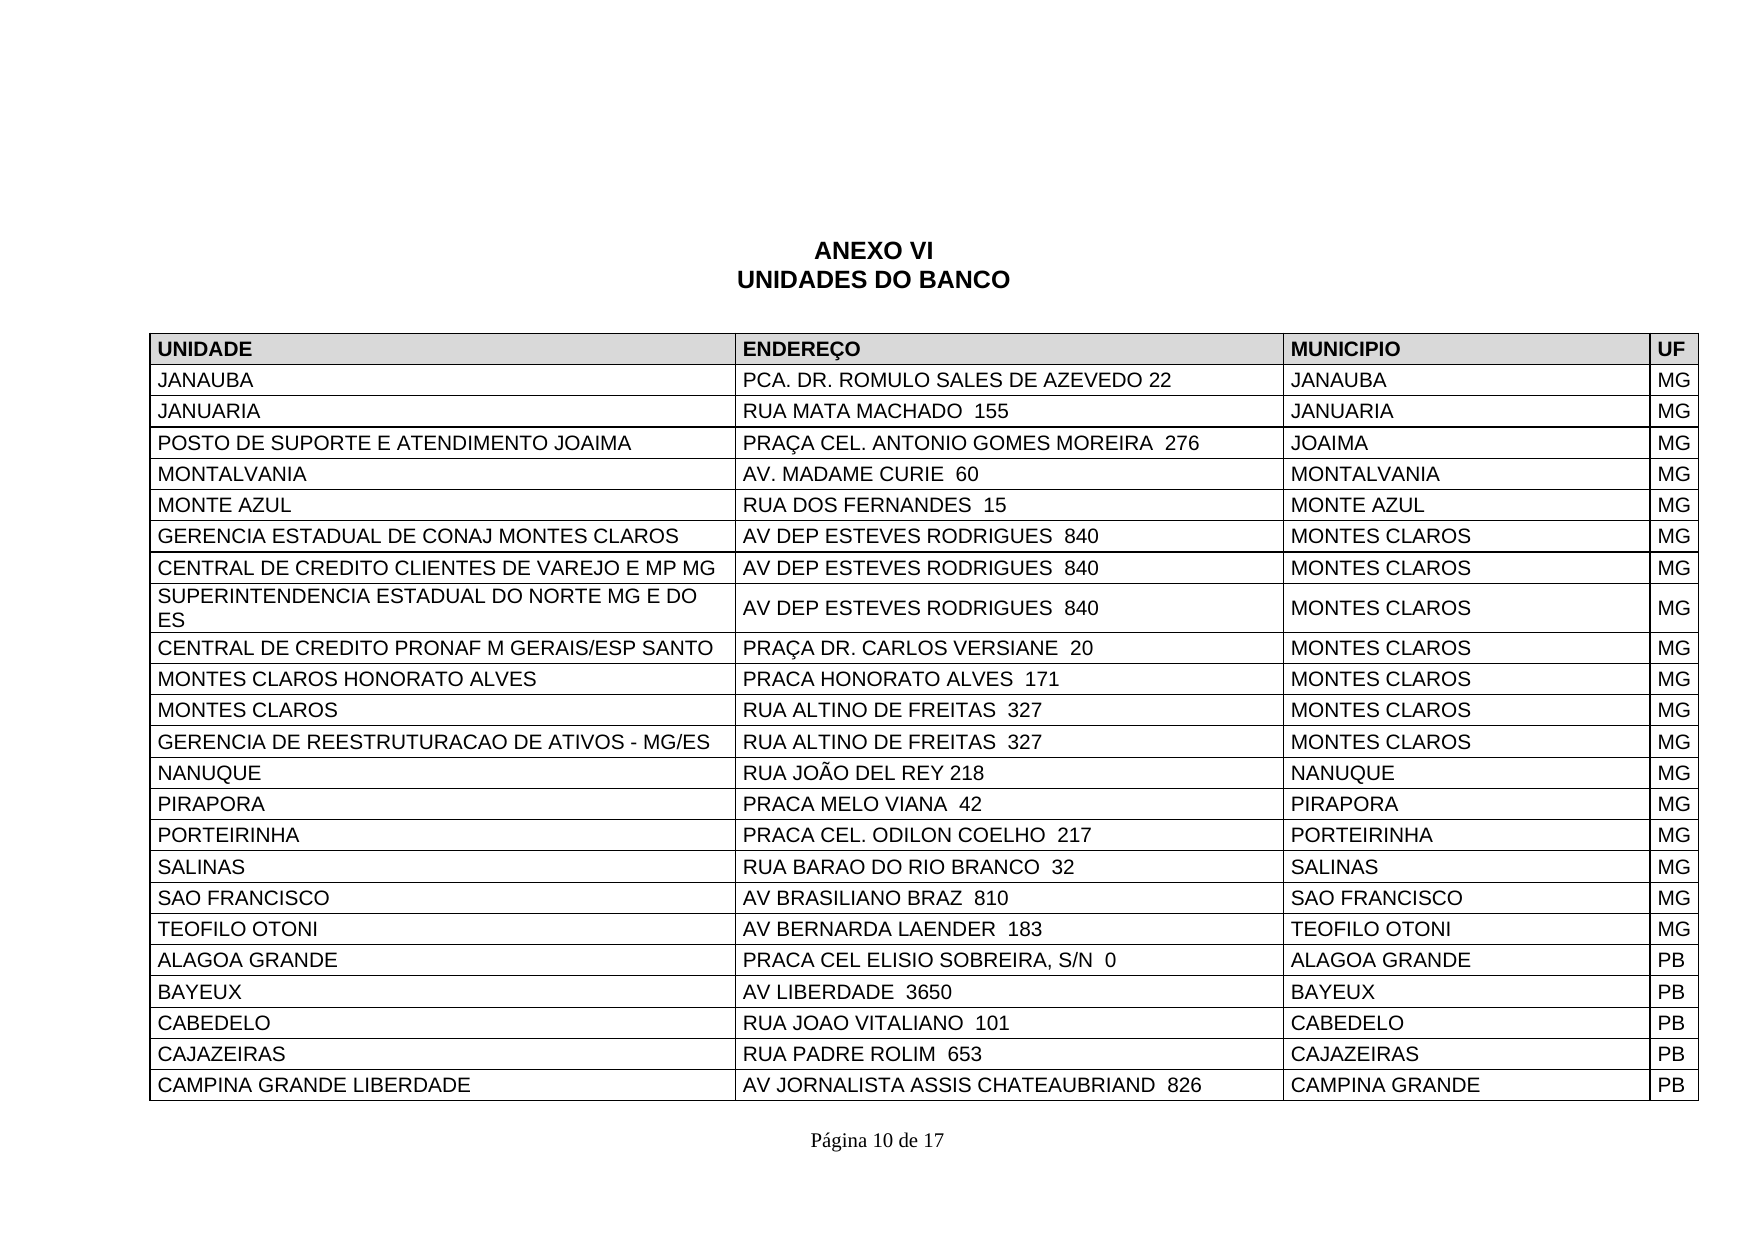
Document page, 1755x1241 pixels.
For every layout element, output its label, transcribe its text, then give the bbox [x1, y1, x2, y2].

table_cell MG [1651, 633, 1698, 663]
table_cell JOAIMA [1284, 428, 1649, 458]
table_header ENDEREÇO [736, 334, 1283, 364]
table_cell AV LIBERDADE 3650 [736, 976, 1283, 1007]
table_cell MG [1651, 758, 1698, 788]
table_cell CENTRAL DE CREDITO CLIENTES DE VAREJO E MP MG [151, 553, 735, 583]
table_cell RUA ALTINO DE FREITAS 327 [736, 695, 1283, 725]
table_cell MG [1651, 428, 1698, 458]
table_cell AV BERNARDA LAENDER 183 [736, 914, 1283, 944]
table_cell PB [1651, 1039, 1698, 1069]
table_cell SAO FRANCISCO [1284, 883, 1649, 913]
table_cell AV JORNALISTA ASSIS CHATEAUBRIAND 826 [736, 1070, 1283, 1100]
table_cell SALINAS [151, 851, 735, 882]
table_cell MONTES CLAROS [151, 695, 735, 725]
table_cell PIRAPORA [1284, 789, 1649, 819]
table_cell MONTES CLAROS [1284, 521, 1649, 551]
table_cell PRACA HONORATO ALVES 171 [736, 664, 1283, 694]
table_cell PRACA MELO VIANA 42 [736, 789, 1283, 819]
table_cell AV DEP ESTEVES RODRIGUES 840 [736, 521, 1283, 551]
table_cell RUA JOAO VITALIANO 101 [736, 1008, 1283, 1038]
table_cell MG [1651, 490, 1698, 520]
table_cell MG [1651, 883, 1698, 913]
table_cell CABEDELO [151, 1008, 735, 1038]
table_cell TEOFILO OTONI [1284, 914, 1649, 944]
table_cell CAMPINA GRANDE LIBERDADE [151, 1070, 735, 1100]
table_cell PB [1651, 1070, 1698, 1100]
table_cell MG [1651, 553, 1698, 583]
table_cell JANAUBA [1284, 365, 1649, 395]
table_cell MG [1651, 396, 1698, 426]
table_header UNIDADE [151, 334, 735, 364]
table_cell MG [1651, 914, 1698, 944]
table_cell TEOFILO OTONI [151, 914, 735, 944]
table_cell PB [1651, 1008, 1698, 1038]
table_cell CAJAZEIRAS [1284, 1039, 1649, 1069]
table_cell PB [1651, 945, 1698, 975]
table_cell MONTES CLAROS [1284, 726, 1649, 757]
table_cell MONTE AZUL [151, 490, 735, 520]
table_cell SUPERINTENDENCIA ESTADUAL DO NORTE MG E DO ES [151, 584, 735, 632]
table_cell MONTES CLAROS [1284, 695, 1649, 725]
table_cell AV DEP ESTEVES RODRIGUES 840 [736, 553, 1283, 583]
table_cell MG [1651, 726, 1698, 757]
table_cell PCA. DR. ROMULO SALES DE AZEVEDO 22 [736, 365, 1283, 395]
table_header UF [1651, 334, 1698, 364]
table_cell RUA ALTINO DE FREITAS 327 [736, 726, 1283, 757]
table_cell ALAGOA GRANDE [1284, 945, 1649, 975]
table_cell CENTRAL DE CREDITO PRONAF M GERAIS/ESP SANTO [151, 633, 735, 663]
table_cell POSTO DE SUPORTE E ATENDIMENTO JOAIMA [151, 428, 735, 458]
table_cell AV. MADAME CURIE 60 [736, 459, 1283, 489]
table_cell PORTEIRINHA [151, 820, 735, 850]
table_cell JANAUBA [151, 365, 735, 395]
table_cell MONTALVANIA [151, 459, 735, 489]
table_cell MG [1651, 851, 1698, 882]
table_cell MG [1651, 459, 1698, 489]
table_header MUNICIPIO [1284, 334, 1649, 364]
table_cell MG [1651, 820, 1698, 850]
table_cell MG [1651, 789, 1698, 819]
table_cell MG [1651, 584, 1698, 632]
table_cell AV BRASILIANO BRAZ 810 [736, 883, 1283, 913]
table_cell RUA BARAO DO RIO BRANCO 32 [736, 851, 1283, 882]
table_cell JANUARIA [1284, 396, 1649, 426]
table_cell ALAGOA GRANDE [151, 945, 735, 975]
table_cell PRACA CEL ELISIO SOBREIRA, S/N 0 [736, 945, 1283, 975]
table_cell MONTE AZUL [1284, 490, 1649, 520]
table_cell PB [1651, 976, 1698, 1007]
table_cell CAMPINA GRANDE [1284, 1070, 1649, 1100]
table_cell MONTES CLAROS [1284, 633, 1649, 663]
table_cell SALINAS [1284, 851, 1649, 882]
table_cell SAO FRANCISCO [151, 883, 735, 913]
table_cell BAYEUX [151, 976, 735, 1007]
table_cell GERENCIA ESTADUAL DE CONAJ MONTES CLAROS [151, 521, 735, 551]
table_cell CAJAZEIRAS [151, 1039, 735, 1069]
table_cell AV DEP ESTEVES RODRIGUES 840 [736, 584, 1283, 632]
table_cell CABEDELO [1284, 1008, 1649, 1038]
table_cell MG [1651, 695, 1698, 725]
table_cell PRAÇA DR. CARLOS VERSIANE 20 [736, 633, 1283, 663]
table_cell MONTES CLAROS [1284, 664, 1649, 694]
table_cell BAYEUX [1284, 976, 1649, 1007]
table_cell PRAÇA CEL. ANTONIO GOMES MOREIRA 276 [736, 428, 1283, 458]
table_cell PORTEIRINHA [1284, 820, 1649, 850]
table_cell MONTES CLAROS HONORATO ALVES [151, 664, 735, 694]
table_cell MONTALVANIA [1284, 459, 1649, 489]
table_cell NANUQUE [151, 758, 735, 788]
table_cell RUA PADRE ROLIM 653 [736, 1039, 1283, 1069]
table_cell JANUARIA [151, 396, 735, 426]
table_cell MONTES CLAROS [1284, 584, 1649, 632]
table_cell MONTES CLAROS [1284, 553, 1649, 583]
table_cell RUA MATA MACHADO 155 [736, 396, 1283, 426]
table_cell MG [1651, 521, 1698, 551]
table_cell NANUQUE [1284, 758, 1649, 788]
table_cell MG [1651, 664, 1698, 694]
table_cell PIRAPORA [151, 789, 735, 819]
table_cell MG [1651, 365, 1698, 395]
table_cell PRACA CEL. ODILON COELHO 217 [736, 820, 1283, 850]
table_cell GERENCIA DE REESTRUTURACAO DE ATIVOS - MG/ES [151, 726, 735, 757]
table_cell RUA JOÃO DEL REY 218 [736, 758, 1283, 788]
table_cell RUA DOS FERNANDES 15 [736, 490, 1283, 520]
